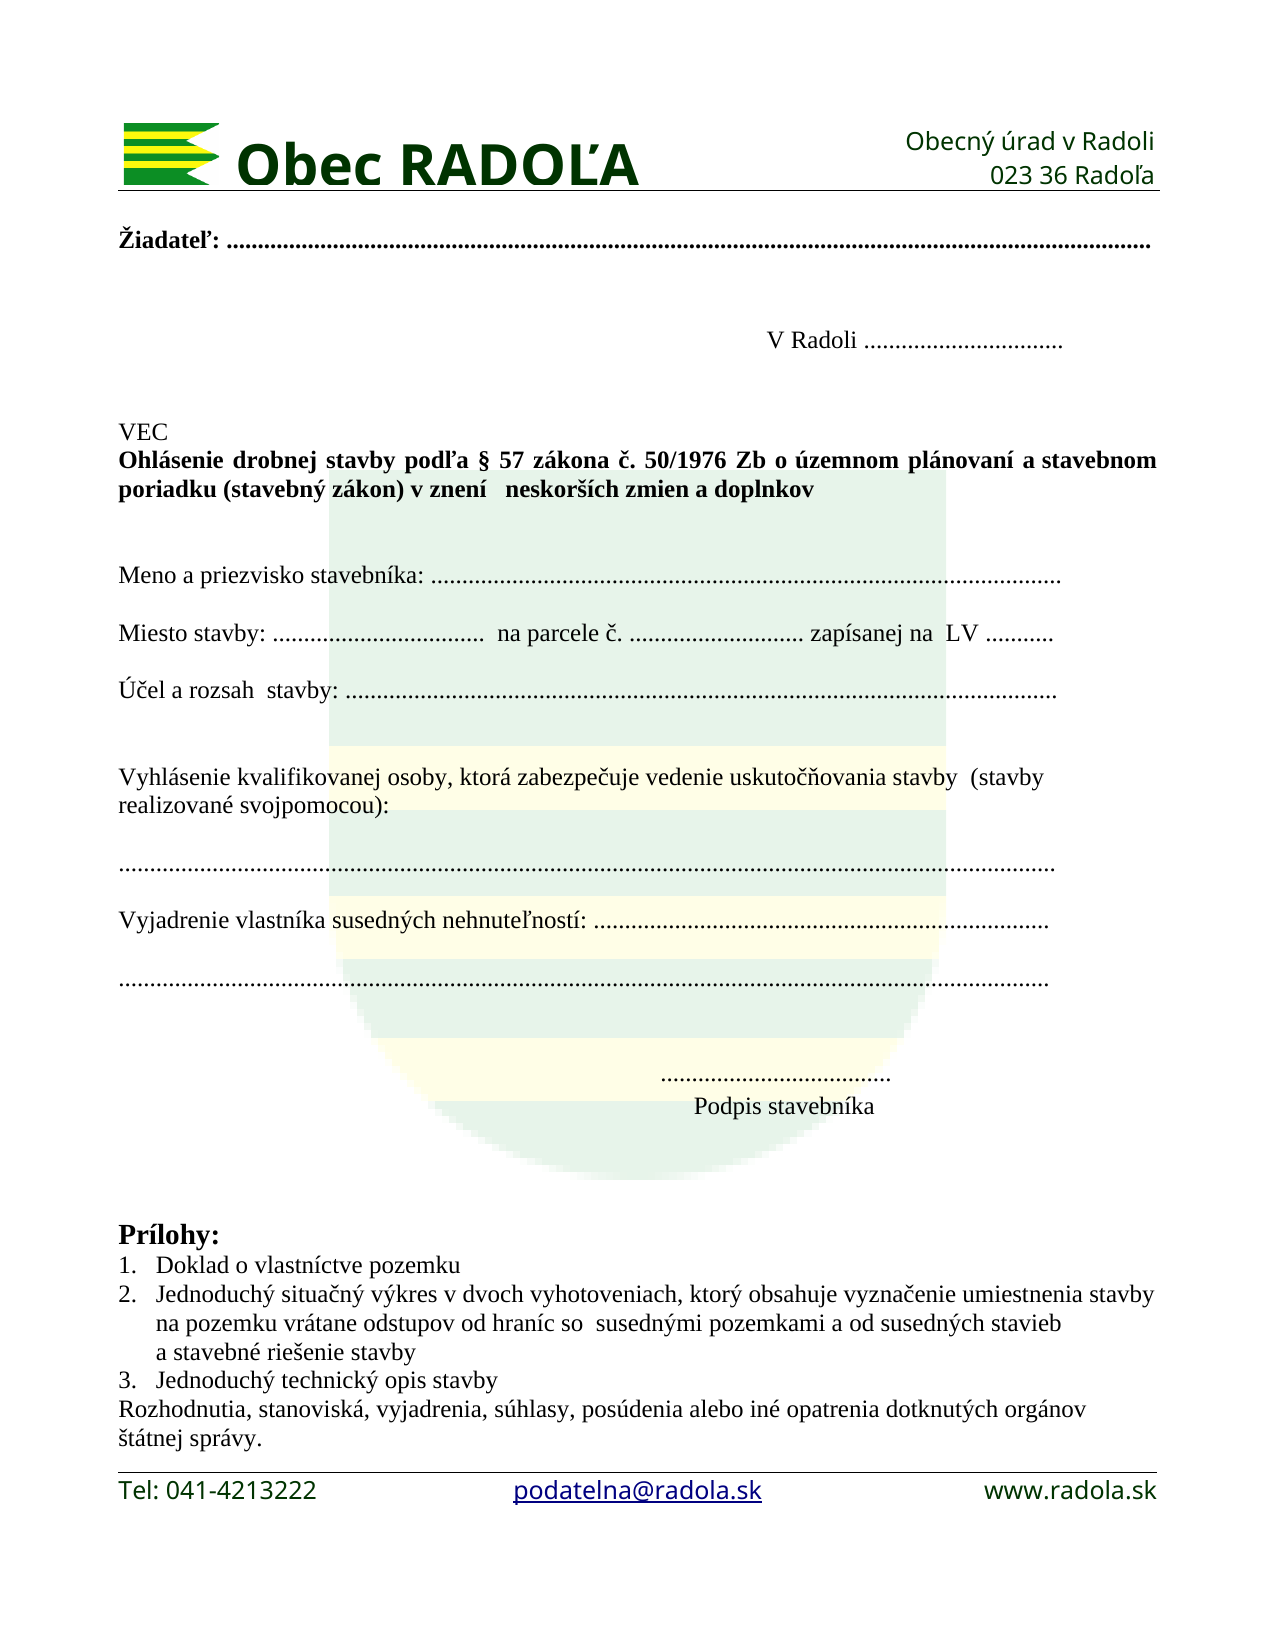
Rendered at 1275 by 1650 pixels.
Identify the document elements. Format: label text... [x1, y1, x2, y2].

list Doklad o vlastníctve pozemku [118, 1250, 1157, 1279]
subtitle Žiadateľ: .................................................................................................................................................... [118, 225, 1157, 254]
text ..................................... [118, 1054, 329, 1087]
text Ohlásenie drobnej stavby podľa § 57 zákona č. 50/1976 Zb o územnom plánovaní a stavebnom poriadku (stavebný zákon) v znení neskorších zmien a doplnkov [118, 445, 1157, 503]
text ...................................................................................................................................................... [118, 848, 329, 877]
text Vyjadrenie vlastníka susedných nehnuteľností: ......................................................................... [947, 905, 1157, 934]
text Miesto stavby: .................................. na parcele č. ............................ zapísanej na LV ........... [947, 618, 1157, 647]
list Jednoduchý technický opis stavby [118, 1365, 1157, 1394]
text ..................................................................................................................................................... [947, 963, 1157, 992]
text Vyjadrenie vlastníka susedných nehnuteľností: ......................................................................... [118, 905, 329, 934]
text Účel a rozsah stavby: .................................................................................................................. [118, 675, 329, 704]
text Podpis stavebníka [118, 1087, 329, 1121]
text ..................................... [947, 1054, 1157, 1087]
text VEC [118, 417, 1157, 445]
text Meno a priezvisko stavebníka: ..................................................................................................... [947, 560, 1157, 589]
text Rozhodnutia, stanoviská, vyjadrenia, súhlasy, posúdenia alebo iné opatrenia dotknutých orgánov štátnej správy. [118, 1394, 1157, 1452]
text ..................................................................................................................................................... [118, 963, 329, 992]
text Vyhlásenie kvalifikovanej osoby, ktorá zabezpečuje vedenie uskutočňovania stavby (stavby realizované svojpomocou): [118, 762, 329, 819]
list Jednoduchý situačný výkres v dvoch vyhotoveniach, ktorý obsahuje vyznačenie umiestnenia stavby na pozemku vrátane odstupov od hraníc so susednými pozemkami a od susedných stavieb a stavebné riešenie stavby [118, 1279, 1157, 1365]
text Účel a rozsah stavby: .................................................................................................................. [947, 675, 1157, 704]
text Vyhlásenie kvalifikovanej osoby, ktorá zabezpečuje vedenie uskutočňovania stavby (stavby realizované svojpomocou): [947, 762, 1157, 819]
text Meno a priezvisko stavebníka: ..................................................................................................... [118, 560, 329, 589]
text Podpis stavebníka [947, 1087, 1157, 1121]
text V Radoli ................................ [118, 321, 1157, 354]
text Prílohy: [118, 1217, 1157, 1250]
text Miesto stavby: .................................. na parcele č. ............................ zapísanej na LV ........... [118, 618, 329, 647]
text ...................................................................................................................................................... [947, 848, 1157, 877]
